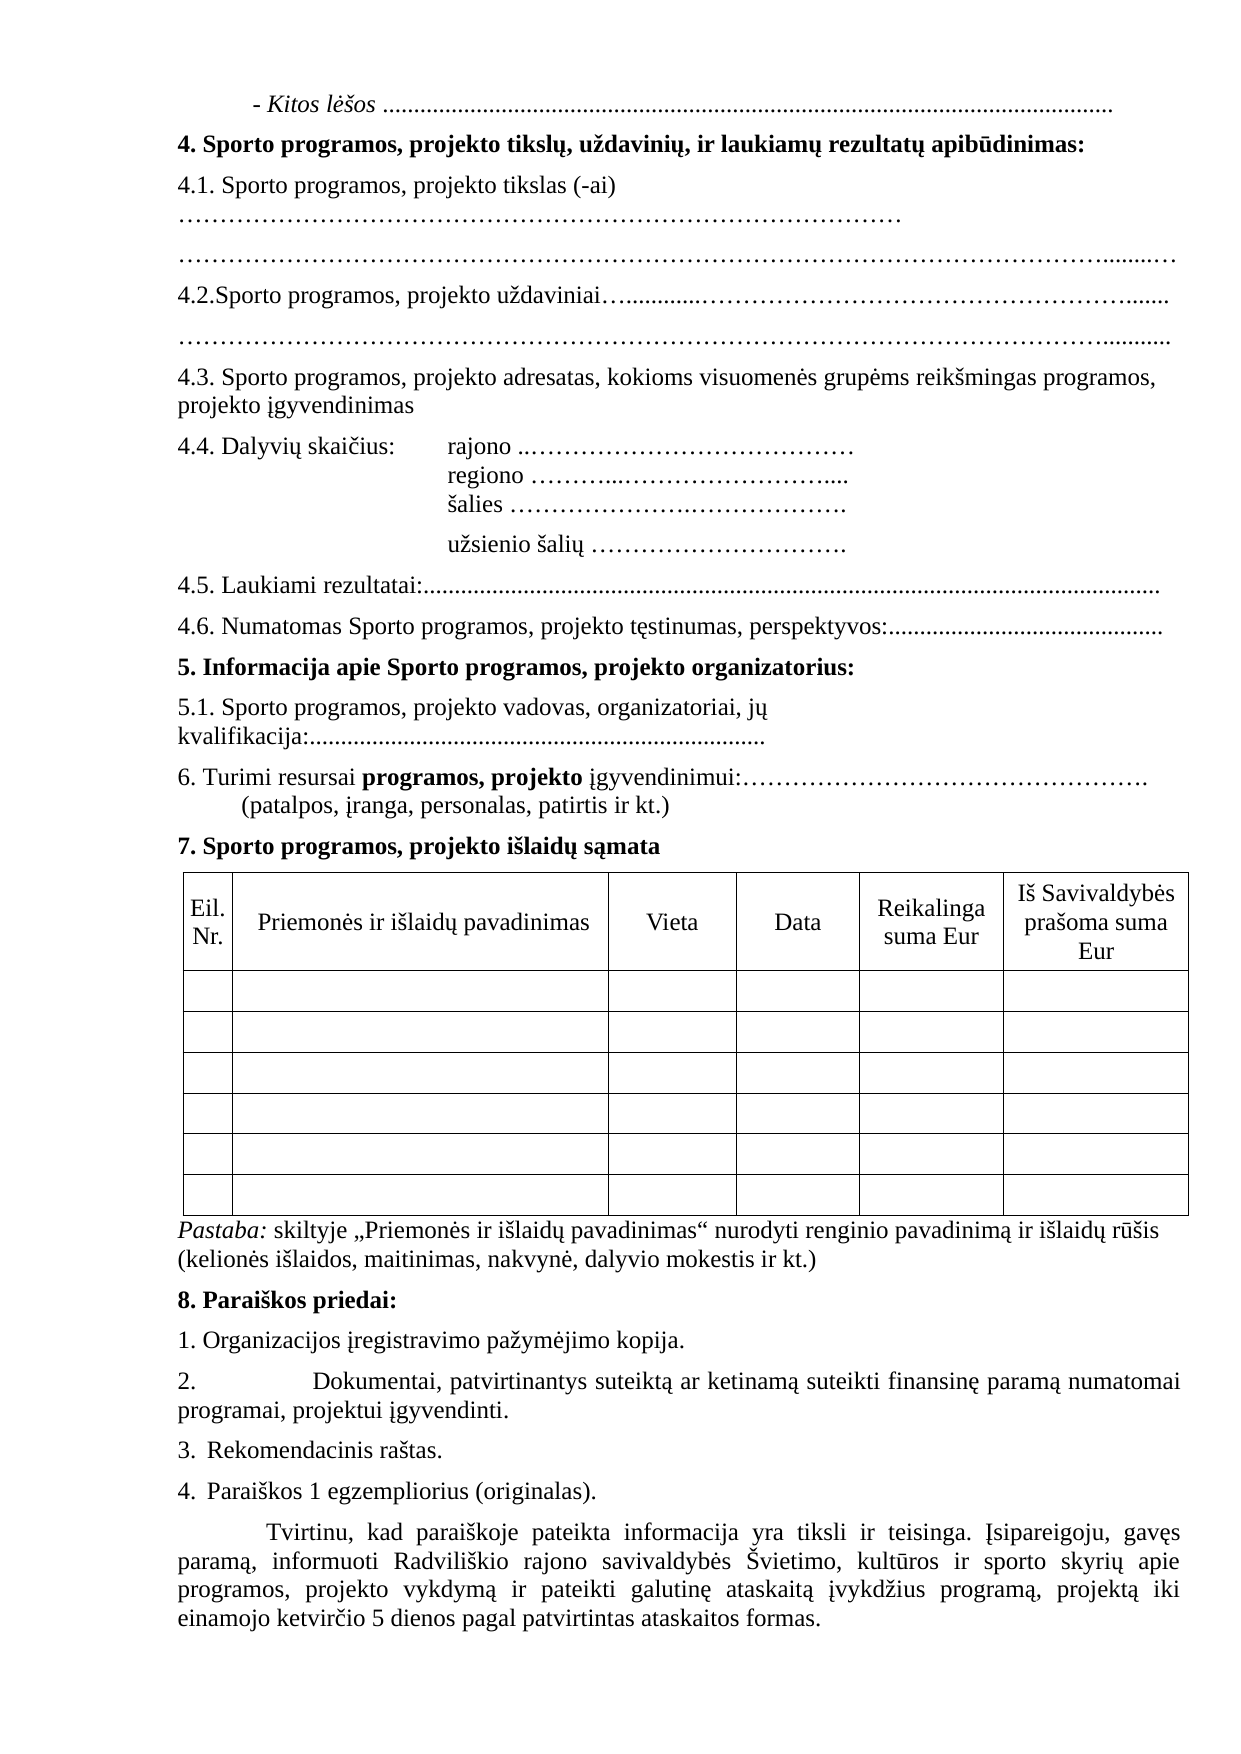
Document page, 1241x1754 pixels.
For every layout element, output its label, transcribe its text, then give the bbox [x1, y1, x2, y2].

table_cell [737, 971, 859, 1011]
table_cell [737, 1094, 859, 1133]
text 4.5. Laukiami rezultatai:...................................................................................................................... [177, 570, 1181, 599]
text 7. Sporto programos, projekto išlaidų sąmata [177, 831, 1181, 860]
table_cell [1004, 971, 1188, 1011]
table_cell [737, 1134, 859, 1174]
table_cell [860, 1094, 1003, 1133]
table_cell [609, 1053, 736, 1092]
table_cell [1004, 1094, 1188, 1133]
table_cell [609, 1012, 736, 1052]
table_cell [609, 971, 736, 1011]
table_cell [184, 1175, 232, 1215]
table_cell [737, 1053, 859, 1092]
table_cell [1004, 1134, 1188, 1174]
text 4.4. Dalyvių skaičius: rajono ..………………………………… regiono ………...…………………….... šalies ………………….………………. [177, 431, 1181, 517]
table_cell [184, 1094, 232, 1133]
text 4. Paraiškos 1 egzempliorius (originalas). [177, 1476, 1181, 1505]
table_cell [609, 1175, 736, 1215]
text 3. Rekomendacinis raštas. [177, 1436, 1181, 1464]
text 5. Informacija apie Sporto programos, projekto organizatorius: [177, 652, 1181, 680]
table_cell [860, 971, 1003, 1011]
table_cell [1004, 1053, 1188, 1092]
table_header Iš Savivaldybės prašoma suma Eur [1004, 873, 1188, 970]
table_cell [184, 1053, 232, 1092]
table_cell [184, 1134, 232, 1174]
text (patalpos, įranga, personalas, patirtis ir kt.) [177, 791, 1181, 819]
text užsienio šalių …………………………. [312, 529, 1181, 558]
table_cell [184, 971, 232, 1011]
text 1. Organizacijos įregistravimo pažymėjimo kopija. [177, 1325, 1181, 1354]
table_cell [233, 1053, 608, 1092]
table_cell [860, 1012, 1003, 1052]
table_cell [233, 971, 608, 1011]
table_cell [860, 1134, 1003, 1174]
table_cell [860, 1053, 1003, 1092]
table_cell [1004, 1175, 1188, 1215]
table_cell [737, 1012, 859, 1052]
table_cell [609, 1094, 736, 1133]
text 8. Paraiškos priedai: [177, 1285, 1181, 1313]
table_cell [233, 1094, 608, 1133]
text Tvirtinu, kad paraiškoje pateikta informacija yra tiksli ir teisinga. Įsipareigoju, gavęs paramą, informuoti Radviliškio rajono savivaldybės Švietimo, kultūros ir sporto skyrių apie programos, projekto vykdymą ir pateikti galutinę ataskaitą įvykdžius programą, projektą iki einamojo ketvirčio 5 dienos pagal patvirtintas ataskaitos formas. [177, 1517, 1181, 1632]
text Pastaba: skiltyje „Priemonės ir išlaidų pavadinimas“ nurodyti renginio pavadinimą ir išlaidų rūšis (kelionės išlaidos, maitinimas, nakvynė, dalyvio mokestis ir kt.) [177, 1215, 1181, 1273]
table_cell [860, 1175, 1003, 1215]
text 4. Sporto programos, projekto tikslų, uždavinių, ir laukiamų rezultatų apibūdinimas: [177, 129, 1181, 158]
table_cell [609, 1134, 736, 1174]
text …………………………………………………………………………………………………........... [177, 321, 1181, 350]
table_cell [1004, 1012, 1188, 1052]
table_cell [737, 1175, 859, 1215]
text 4.3. Sporto programos, projekto adresatas, kokioms visuomenės grupėms reikšmingas programos, projekto įgyvendinimas [177, 362, 1181, 419]
table_cell [233, 1134, 608, 1174]
text 4.1. Sporto programos, projekto tikslas (-ai) …………………………………………………………………………… [177, 170, 1181, 228]
table_header Priemonės ir išlaidų pavadinimas [233, 873, 608, 970]
text 4.6. Numatomas Sporto programos, projekto tęstinumas, perspektyvos:............................................ [177, 611, 1181, 640]
text 5.1. Sporto programos, projekto vadovas, organizatoriai, jų kvalifikacija:......................................................................... [177, 692, 1181, 750]
table_header Data [737, 873, 859, 970]
table_cell [184, 1012, 232, 1052]
table_cell [233, 1175, 608, 1215]
text …………………………………………………………………………………………………........… [177, 239, 1181, 268]
table_header Vieta [609, 873, 736, 970]
text - Kitos lėšos ..................................................................................................................... [177, 89, 1181, 117]
table_header Eil. Nr. [184, 873, 232, 970]
table_header Reikalinga suma Eur [860, 873, 1003, 970]
text 2. Dokumentai, patvirtinantys suteiktą ar ketinamą suteikti finansinę paramą numatomai programai, projektui įgyvendinti. [177, 1366, 1181, 1424]
text 6. Turimi resursai programos, projekto įgyvendinimui:…………………………………………. [177, 762, 1181, 791]
text 4.2.Sporto programos, projekto uždaviniai…............……………………………………………....... [177, 280, 1181, 309]
table_cell [233, 1012, 608, 1052]
